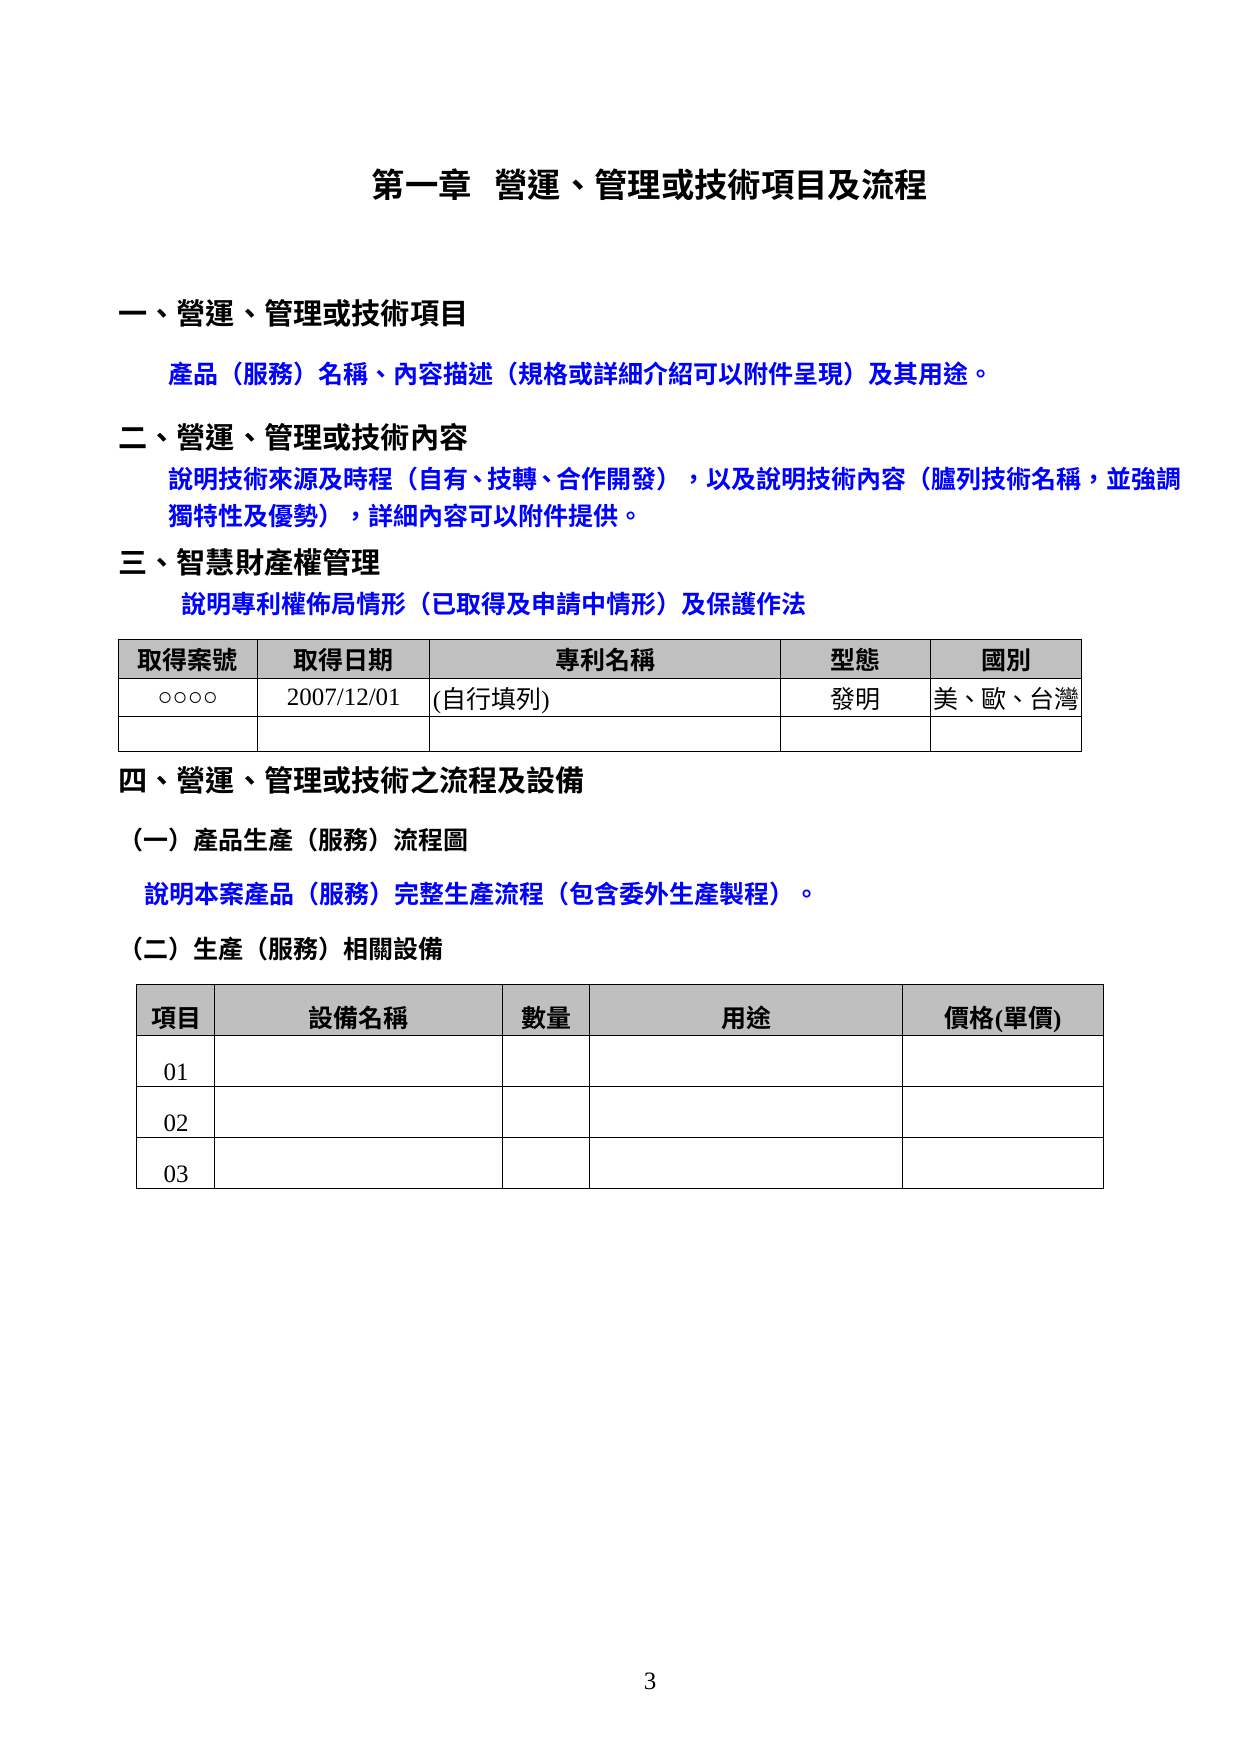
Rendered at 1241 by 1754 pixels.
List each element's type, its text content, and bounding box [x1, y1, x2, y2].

table_cell [503, 1036, 589, 1086]
table_header 取得案號 [119, 640, 257, 678]
table_cell 發明 [781, 679, 930, 716]
text 產品（服務）名稱、內容描述（規格或詳細介紹可以附件呈現）及其用途。 [118, 354, 1181, 390]
table_header 型態 [781, 640, 930, 678]
table_cell [503, 1138, 589, 1188]
text 三、智慧財產權管理 [118, 533, 1181, 583]
text 說明技術來源及時程（自有、技轉、合作開發），以及說明技術內容（臚列技術名稱，並強調獨特性及優勢），詳細內容可以附件提供。 [168, 458, 1181, 533]
table_cell 03 [137, 1138, 214, 1188]
table_cell [931, 717, 1081, 751]
table_header 價格(單價) [903, 985, 1103, 1035]
text 第一章 營運、管理或技術項目及流程 [118, 146, 1181, 221]
text 二、營運、管理或技術內容 [118, 408, 1181, 458]
table_header 取得日期 [258, 640, 429, 678]
table_cell ○○○○ [119, 679, 257, 716]
table_cell [119, 717, 257, 751]
text 一、營運、管理或技術項目 [118, 291, 1181, 333]
table_cell [503, 1087, 589, 1137]
table_cell 01 [137, 1036, 214, 1086]
table_cell [590, 1087, 902, 1137]
text 說明專利權佈局情形（已取得及申請中情形）及保護作法 [118, 583, 1181, 621]
table_header 項目 [137, 985, 214, 1035]
table_cell [781, 717, 930, 751]
table_header 用途 [590, 985, 902, 1035]
table_header 設備名稱 [215, 985, 502, 1035]
text 說明本案產品（服務）完整生產流程（包含委外生產製程）。 [118, 875, 1181, 911]
table_cell 2007/12/01 [258, 679, 429, 716]
table_cell [215, 1087, 502, 1137]
table_cell (自行填列) [430, 679, 780, 716]
table_cell [258, 717, 429, 751]
table_cell [903, 1138, 1103, 1188]
table_cell [903, 1036, 1103, 1086]
text （一）產品生產（服務）流程圖 [118, 820, 1181, 857]
table_cell 美、歐、台灣 [931, 679, 1081, 716]
table_cell [590, 1036, 902, 1086]
table_cell [215, 1138, 502, 1188]
table_header 數量 [503, 985, 589, 1035]
table_header 專利名稱 [430, 640, 780, 678]
table_header 國別 [931, 640, 1081, 678]
table_cell [590, 1138, 902, 1188]
table_cell [903, 1087, 1103, 1137]
table_cell [430, 717, 780, 751]
text 四、營運、管理或技術之流程及設備 [118, 752, 1181, 802]
text （二）生產（服務）相關設備 [118, 929, 1181, 965]
table_cell 02 [137, 1087, 214, 1137]
table_cell [215, 1036, 502, 1086]
